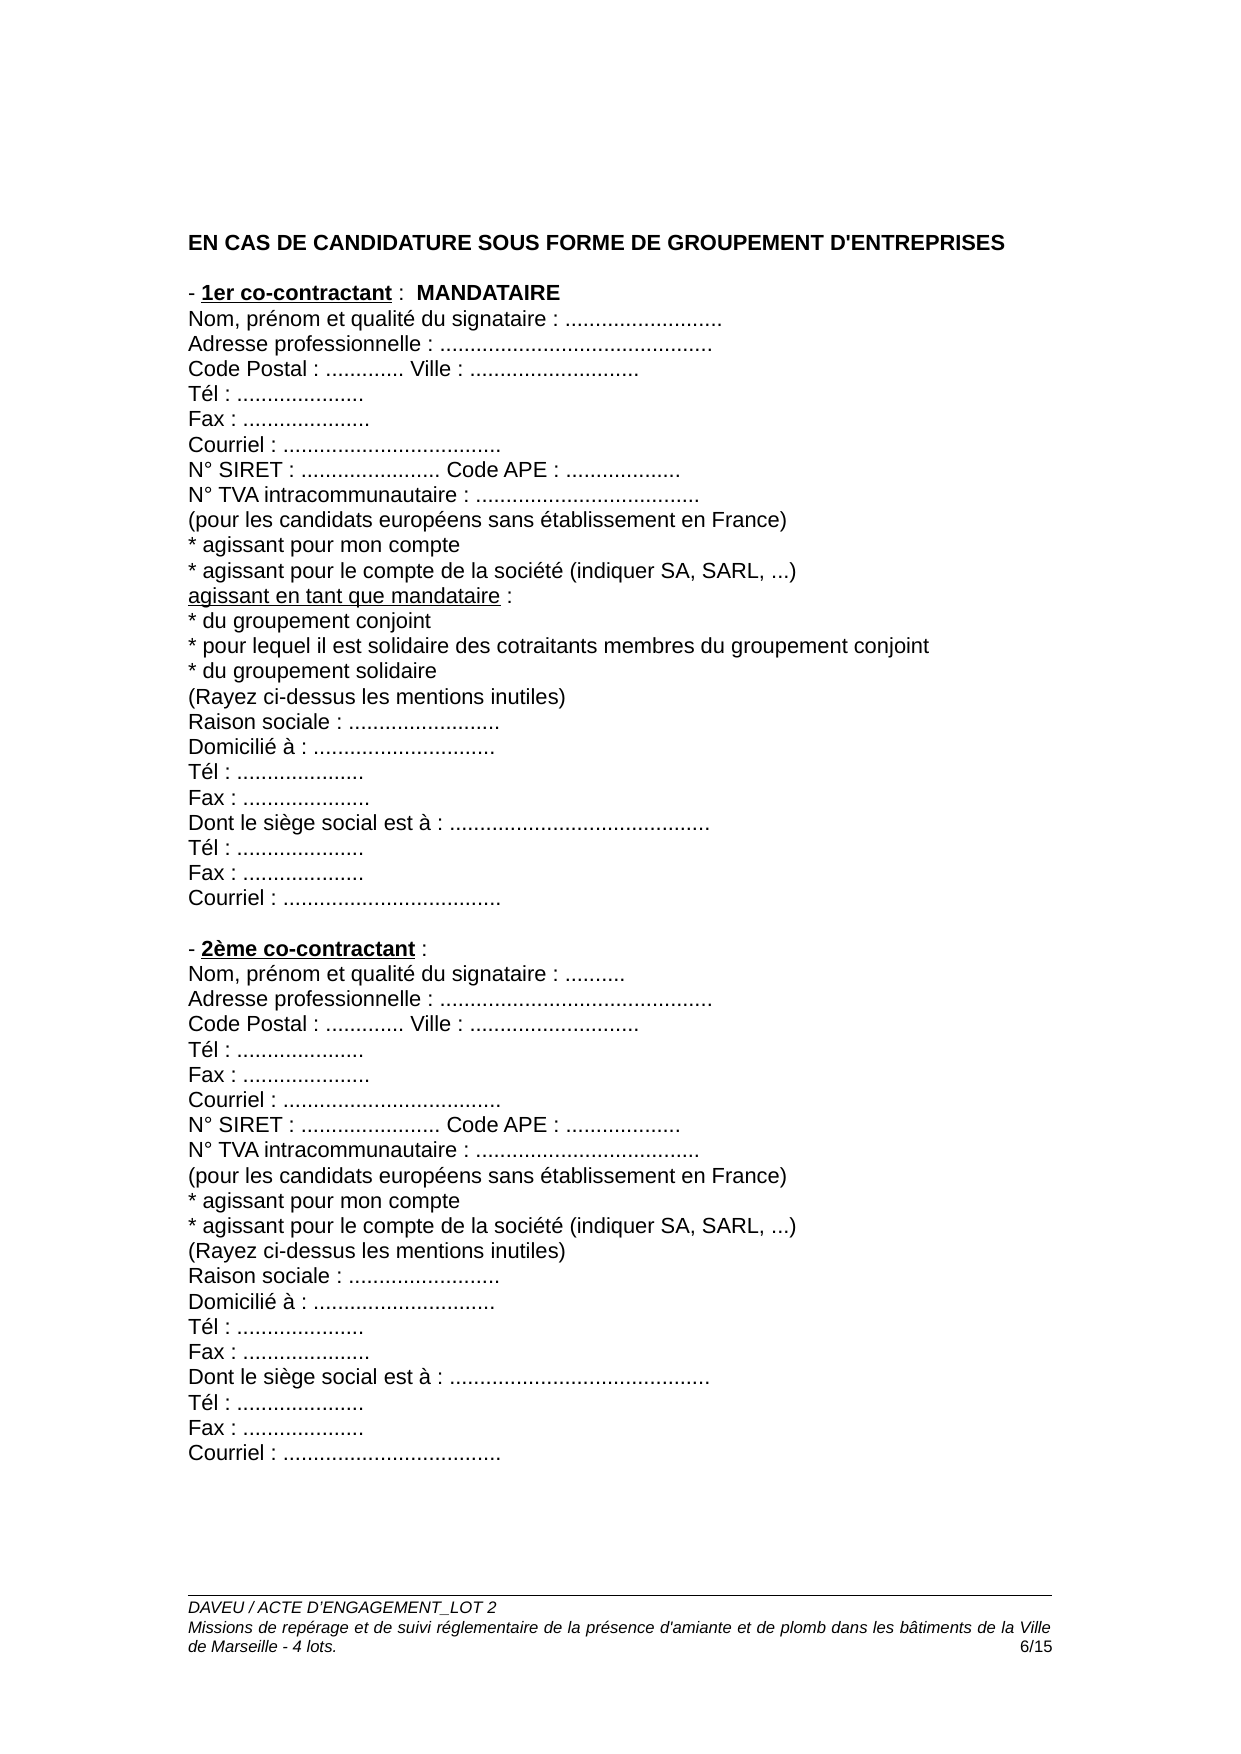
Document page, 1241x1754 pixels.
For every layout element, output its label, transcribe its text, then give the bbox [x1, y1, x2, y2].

text * agissant pour le compte de la société (indiquer SA, SARL, ...) [188, 557, 1052, 583]
text Adresse professionnelle : ............................................. [188, 331, 1052, 356]
text Courriel : .................................... [188, 1087, 1052, 1112]
text Fax : ..................... [188, 406, 1052, 431]
text N° SIRET : ....................... Code APE : ................... [188, 1112, 1052, 1137]
text (pour les candidats européens sans établissement en France) [188, 1162, 1052, 1188]
text Dont le siège social est à : ........................................... [188, 1364, 1052, 1389]
text Fax : .................... [188, 1414, 1052, 1440]
text Fax : ..................... [188, 1339, 1052, 1364]
text Tél : ..................... [188, 835, 1052, 860]
text (pour les candidats européens sans établissement en France) [188, 507, 1052, 532]
text Tél : ..................... [188, 1314, 1052, 1339]
text - 1er co-contractant : MANDATAIRE [188, 280, 1052, 305]
text * pour lequel il est solidaire des cotraitants membres du groupement conjoint [188, 633, 1052, 658]
text Code Postal : ............. Ville : ............................ [188, 356, 1052, 381]
text Tél : ..................... [188, 1389, 1052, 1414]
text Fax : .................... [188, 860, 1052, 885]
text Fax : ..................... [188, 784, 1052, 809]
text Tél : ..................... [188, 759, 1052, 784]
text * agissant pour mon compte [188, 532, 1052, 557]
text * du groupement conjoint [188, 608, 1052, 633]
text Tél : ..................... [188, 381, 1052, 406]
text Fax : ..................... [188, 1062, 1052, 1087]
text * agissant pour le compte de la société (indiquer SA, SARL, ...) [188, 1213, 1052, 1238]
text Nom, prénom et qualité du signataire : .......................... [188, 305, 1052, 331]
text Courriel : .................................... [188, 885, 1052, 910]
text (Rayez ci-dessus les mentions inutiles) [188, 683, 1052, 709]
text * agissant pour mon compte [188, 1188, 1052, 1213]
text - 2ème co-contractant : [188, 936, 1052, 961]
text N° SIRET : ....................... Code APE : ................... [188, 457, 1052, 482]
text (Rayez ci-dessus les mentions inutiles) [188, 1238, 1052, 1263]
text Dont le siège social est à : ........................................... [188, 809, 1052, 835]
text Courriel : .................................... [188, 1440, 1052, 1465]
text Tél : ..................... [188, 1036, 1052, 1062]
text Domicilié à : .............................. [188, 734, 1052, 759]
text Raison sociale : ......................... [188, 709, 1052, 734]
text Raison sociale : ......................... [188, 1263, 1052, 1288]
text Adresse professionnelle : ............................................. [188, 986, 1052, 1011]
text Nom, prénom et qualité du signataire : .......... [188, 961, 1052, 986]
text agissant en tant que mandataire : [188, 583, 1052, 608]
text Code Postal : ............. Ville : ............................ [188, 1011, 1052, 1036]
text Domicilié à : .............................. [188, 1288, 1052, 1314]
text N° TVA intracommunautaire : ..................................... [188, 1137, 1052, 1162]
text N° TVA intracommunautaire : ..................................... [188, 482, 1052, 507]
text Courriel : .................................... [188, 431, 1052, 457]
text * du groupement solidaire [188, 658, 1052, 683]
text EN CAS DE CANDIDATURE SOUS FORME DE GROUPEMENT D'ENTREPRISES [188, 230, 1052, 255]
